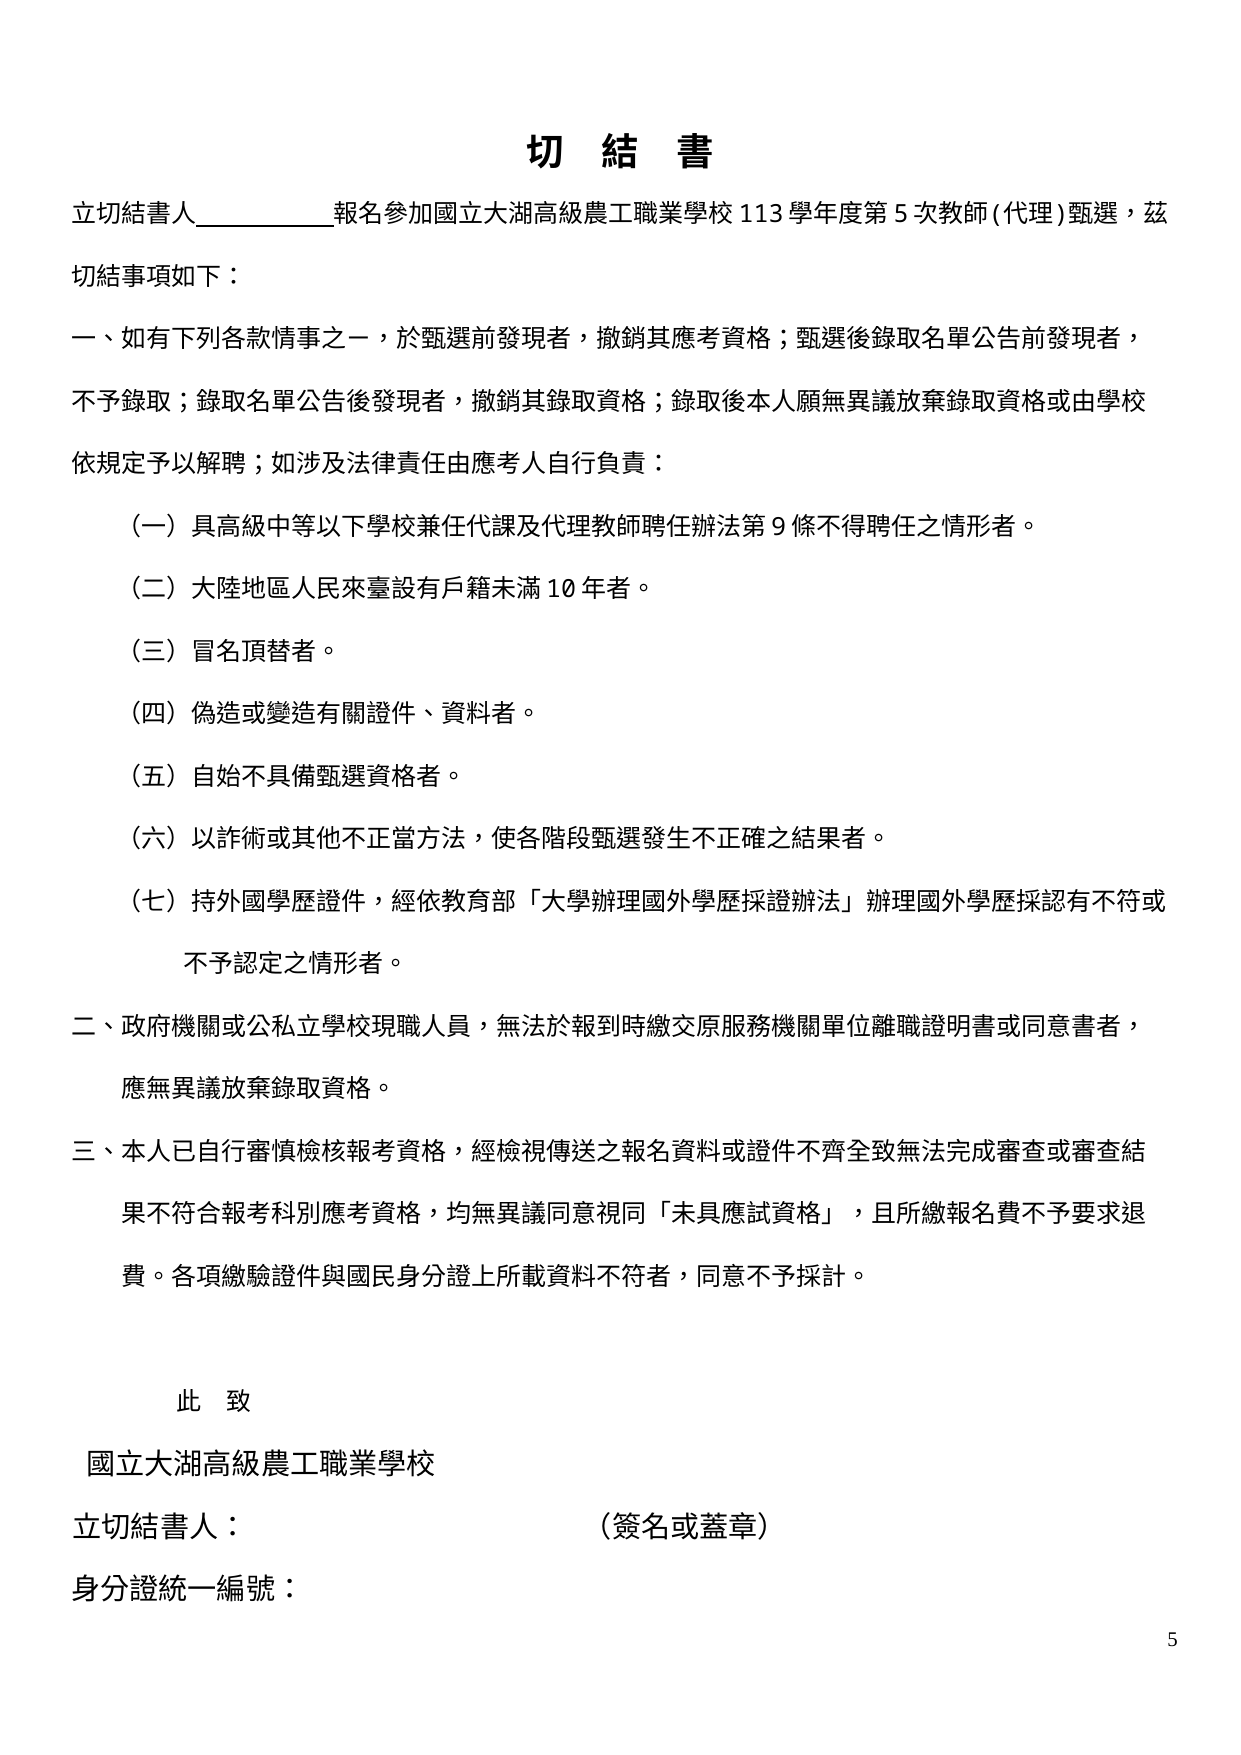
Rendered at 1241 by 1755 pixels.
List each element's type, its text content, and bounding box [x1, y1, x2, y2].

text 二、政府機關或公私立學校現職人員，無法於報到時繳交原服務機關單位離職證明書或同意書者，應無異議放棄錄取資格。 [71, 983, 1169, 1108]
text （五）自始不具備甄選資格者。 [71, 733, 1169, 795]
text 切 結 書 [71, 108, 1169, 170]
text （七）持外國學歷證件，經依教育部「大學辦理國外學歷採證辦法」辦理國外學歷採認有不符或不予認定之情形者。 [71, 858, 1169, 983]
text 三、本人已自行審慎檢核報考資格，經檢視傳送之報名資料或證件不齊全致無法完成審查或審查結果不符合報考科別應考資格，均無異議同意視同「未具應試資格」，且所繳報名費不予要求退費。各項繳驗證件與國民身分證上所載資料不符者，同意不予採計。 [71, 1108, 1169, 1295]
text （四）偽造或變造有關證件、資料者。 [71, 670, 1169, 733]
text （三）冒名頂替者。 [71, 608, 1169, 670]
text 立切結書人 報名參加國立大湖高級農工職業學校113學年度第5次教師(代理)甄選，茲切結事項如下： [71, 170, 1169, 295]
text 身分證統一編號： [71, 1545, 1169, 1608]
text （六）以詐術或其他不正當方法，使各階段甄選發生不正確之結果者。 [71, 795, 1169, 858]
text 國立大湖高級農工職業學校 [71, 1420, 1169, 1483]
text 一、如有下列各款情事之ㄧ，於甄選前發現者，撤銷其應考資格；甄選後錄取名單公告前發現者，不予錄取；錄取名單公告後發現者，撤銷其錄取資格；錄取後本人願無異議放棄錄取資格或由學校依規定予以解聘；如涉及法律責任由應考人自行負責： [71, 295, 1169, 483]
text 此 致 [71, 1358, 1169, 1420]
text 立切結書人： （簽名或蓋章） [71, 1483, 1169, 1545]
text （一）具高級中等以下學校兼任代課及代理教師聘任辦法第9條不得聘任之情形者。 [71, 483, 1169, 545]
text （二）大陸地區人民來臺設有戶籍未滿10年者。 [71, 545, 1169, 608]
